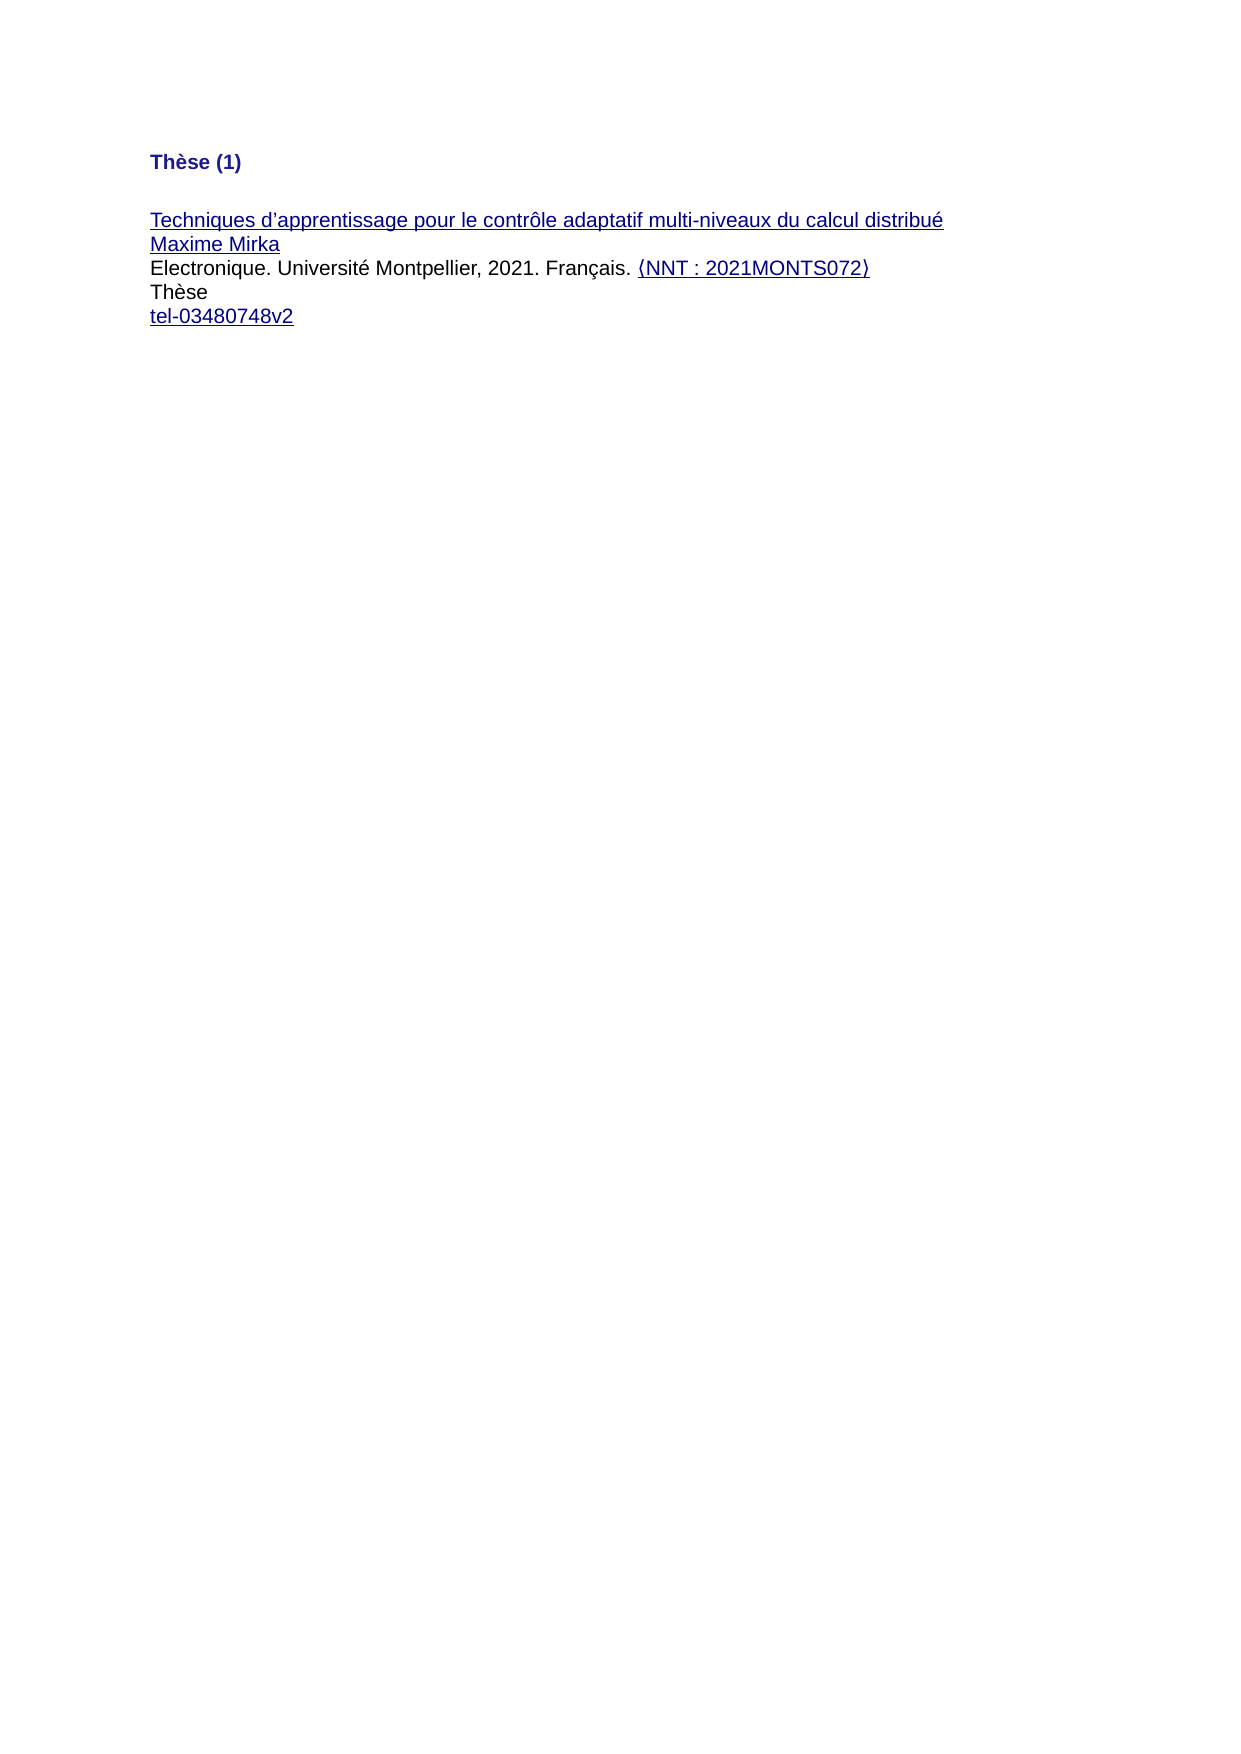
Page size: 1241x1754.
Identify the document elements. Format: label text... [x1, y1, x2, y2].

table_header Techniques d’apprentissage pour le contrôle adaptatif multi-niveaux du calcul distribué Maxime Mirka Electronique. Université Montpellier, 2021. Français. ⟨NNT : 2021MONTS072⟩ Thèse tel-03480748v2 [150, 208, 1090, 328]
subtitle Thèse (1) [150, 150, 1090, 174]
